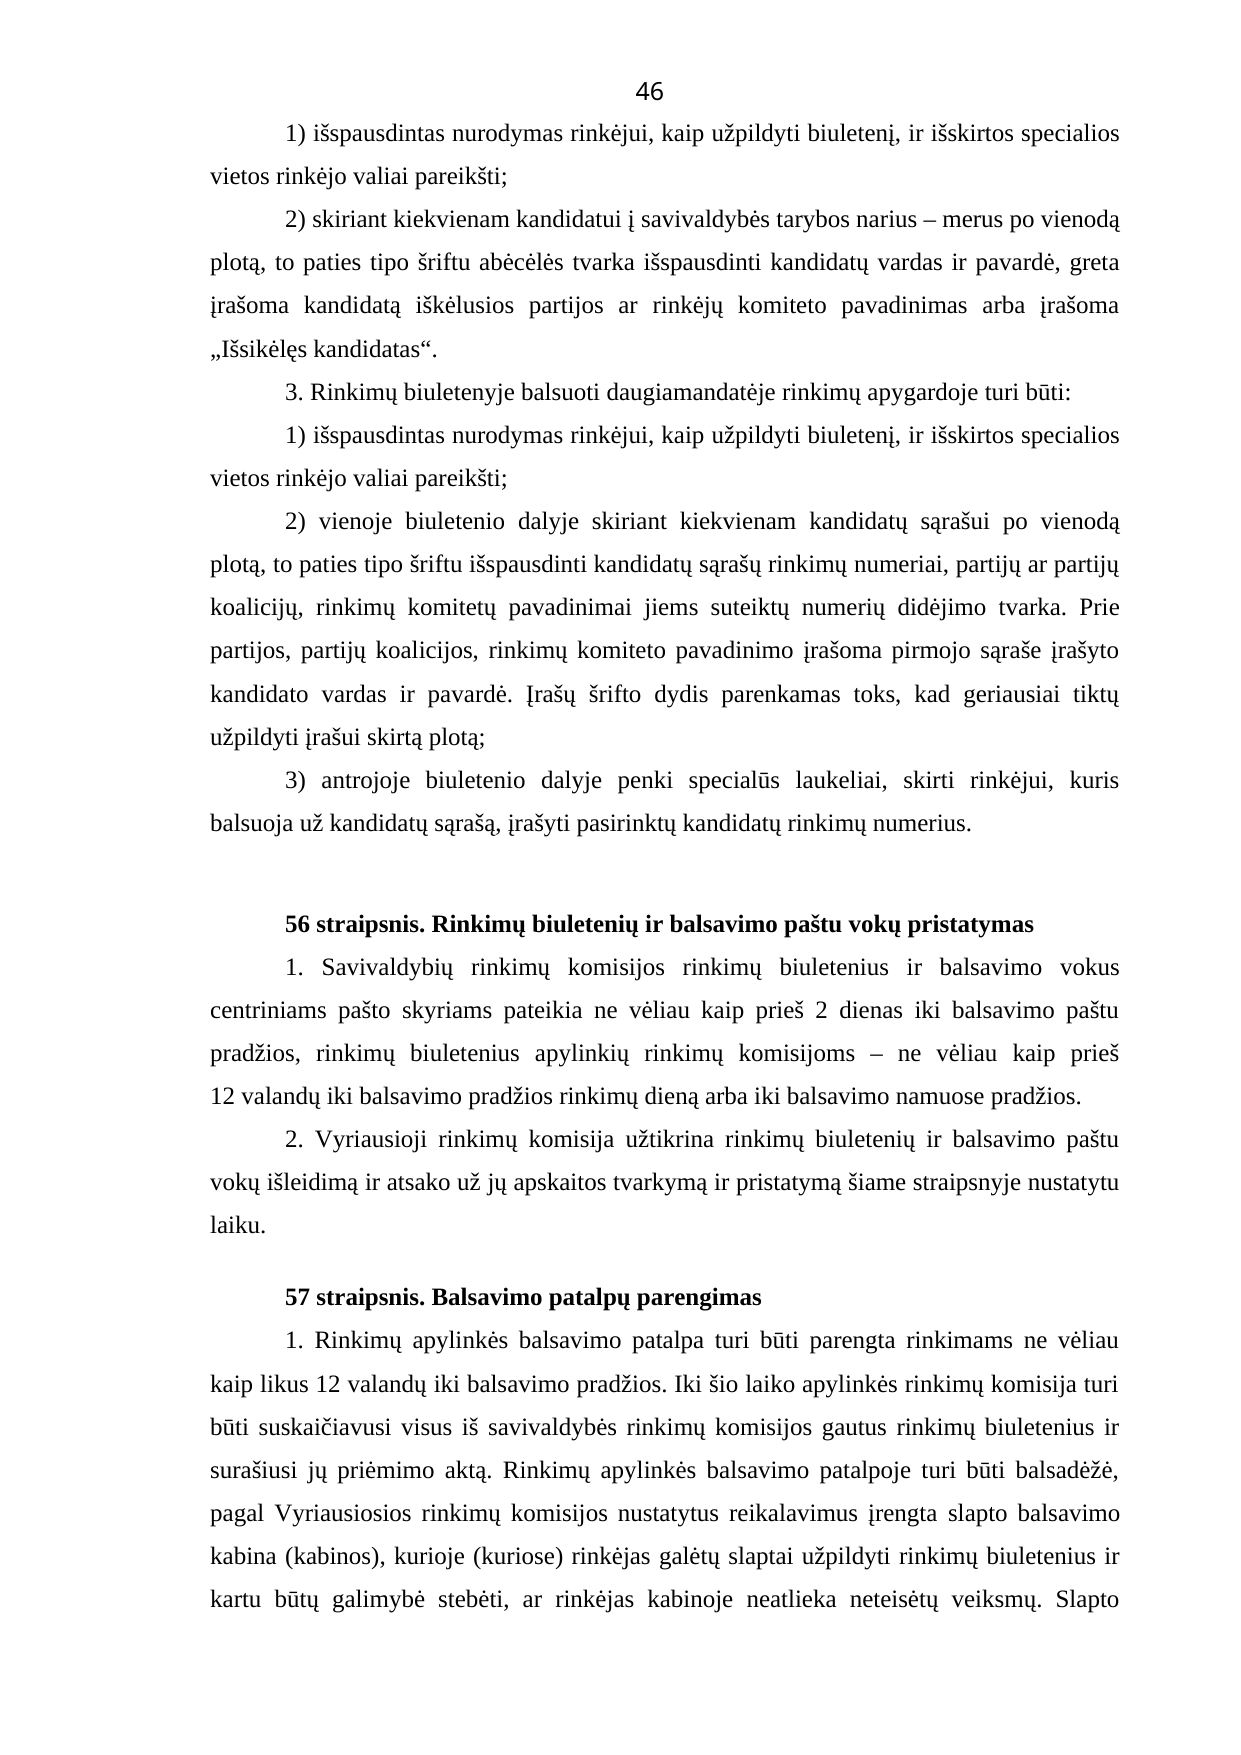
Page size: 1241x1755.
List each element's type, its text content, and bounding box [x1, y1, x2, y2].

text 3. Rinkimų biuletenyje balsuoti daugiamandatėje rinkimų apygardoje turi būti: [210, 377, 1120, 406]
text 1. Savivaldybių rinkimų komisijos rinkimų biuletenius ir balsavimo vokus centriniams pašto skyriams pateikia ne vėliau kaip prieš 2 dienas iki balsavimo paštu pradžios, rinkimų biuletenius apylinkių rinkimų komisijoms – ne vėliau kaip prieš 12 valandų iki balsavimo pradžios rinkimų dieną arba iki balsavimo namuose pradžios. [210, 952, 1120, 1110]
text 3) antrojoje biuletenio dalyje penki specialūs laukeliai, skirti rinkėjui, kuris balsuoja už kandidatų sąrašą, įrašyti pasirinktų kandidatų rinkimų numerius. [210, 765, 1120, 837]
text 1. Rinkimų apylinkės balsavimo patalpa turi būti parengta rinkimams ne vėliau kaip likus 12 valandų iki balsavimo pradžios. Iki šio laiko apylinkės rinkimų komisija turi būti suskaičiavusi visus iš savivaldybės rinkimų komisijos gautus rinkimų biuletenius ir surašiusi jų priėmimo aktą. Rinkimų apylinkės balsavimo patalpoje turi būti balsadėžė, pagal Vyriausiosios rinkimų komisijos nustatytus reikalavimus įrengta slapto balsavimo kabina (kabinos), kurioje (kuriose) rinkėjas galėtų slaptai užpildyti rinkimų biuletenius ir kartu būtų galimybė stebėti, ar rinkėjas kabinoje neatlieka neteisėtų veiksmų. Slapto [210, 1326, 1120, 1613]
text 2) vienoje biuletenio dalyje skiriant kiekvienam kandidatų sąrašui po vienodą plotą, to paties tipo šriftu išspausdinti kandidatų sąrašų rinkimų numeriai, partijų ar partijų koalicijų, rinkimų komitetų pavadinimai jiems suteiktų numerių didėjimo tvarka. Prie partijos, partijų koalicijos, rinkimų komiteto pavadinimo įrašoma pirmojo sąraše įrašyto kandidato vardas ir pavardė. Įrašų šrifto dydis parenkamas toks, kad geriausiai tiktų užpildyti įrašui skirtą plotą; [210, 506, 1120, 751]
text 1) išspausdintas nurodymas rinkėjui, kaip užpildyti biuletenį, ir išskirtos specialios vietos rinkėjo valiai pareikšti; [210, 118, 1120, 190]
text 56 straipsnis. Rinkimų biuletenių ir balsavimo paštu vokų pristatymas [210, 909, 1120, 937]
text 57 straipsnis. Balsavimo patalpų parengimas [210, 1282, 1120, 1311]
text 2) skiriant kiekvienam kandidatui į savivaldybės tarybos narius – merus po vienodą plotą, to paties tipo šriftu abėcėlės tvarka išspausdinti kandidatų vardas ir pavardė, greta įrašoma kandidatą iškėlusios partijos ar rinkėjų komiteto pavadinimas arba įrašoma „Išsikėlęs kandidatas“. [210, 204, 1120, 362]
text 2. Vyriausioji rinkimų komisija užtikrina rinkimų biuletenių ir balsavimo paštu vokų išleidimą ir atsako už jų apskaitos tvarkymą ir pristatymą šiame straipsnyje nustatytu laiku. [210, 1124, 1120, 1239]
text 1) išspausdintas nurodymas rinkėjui, kaip užpildyti biuletenį, ir išskirtos specialios vietos rinkėjo valiai pareikšti; [210, 420, 1120, 492]
